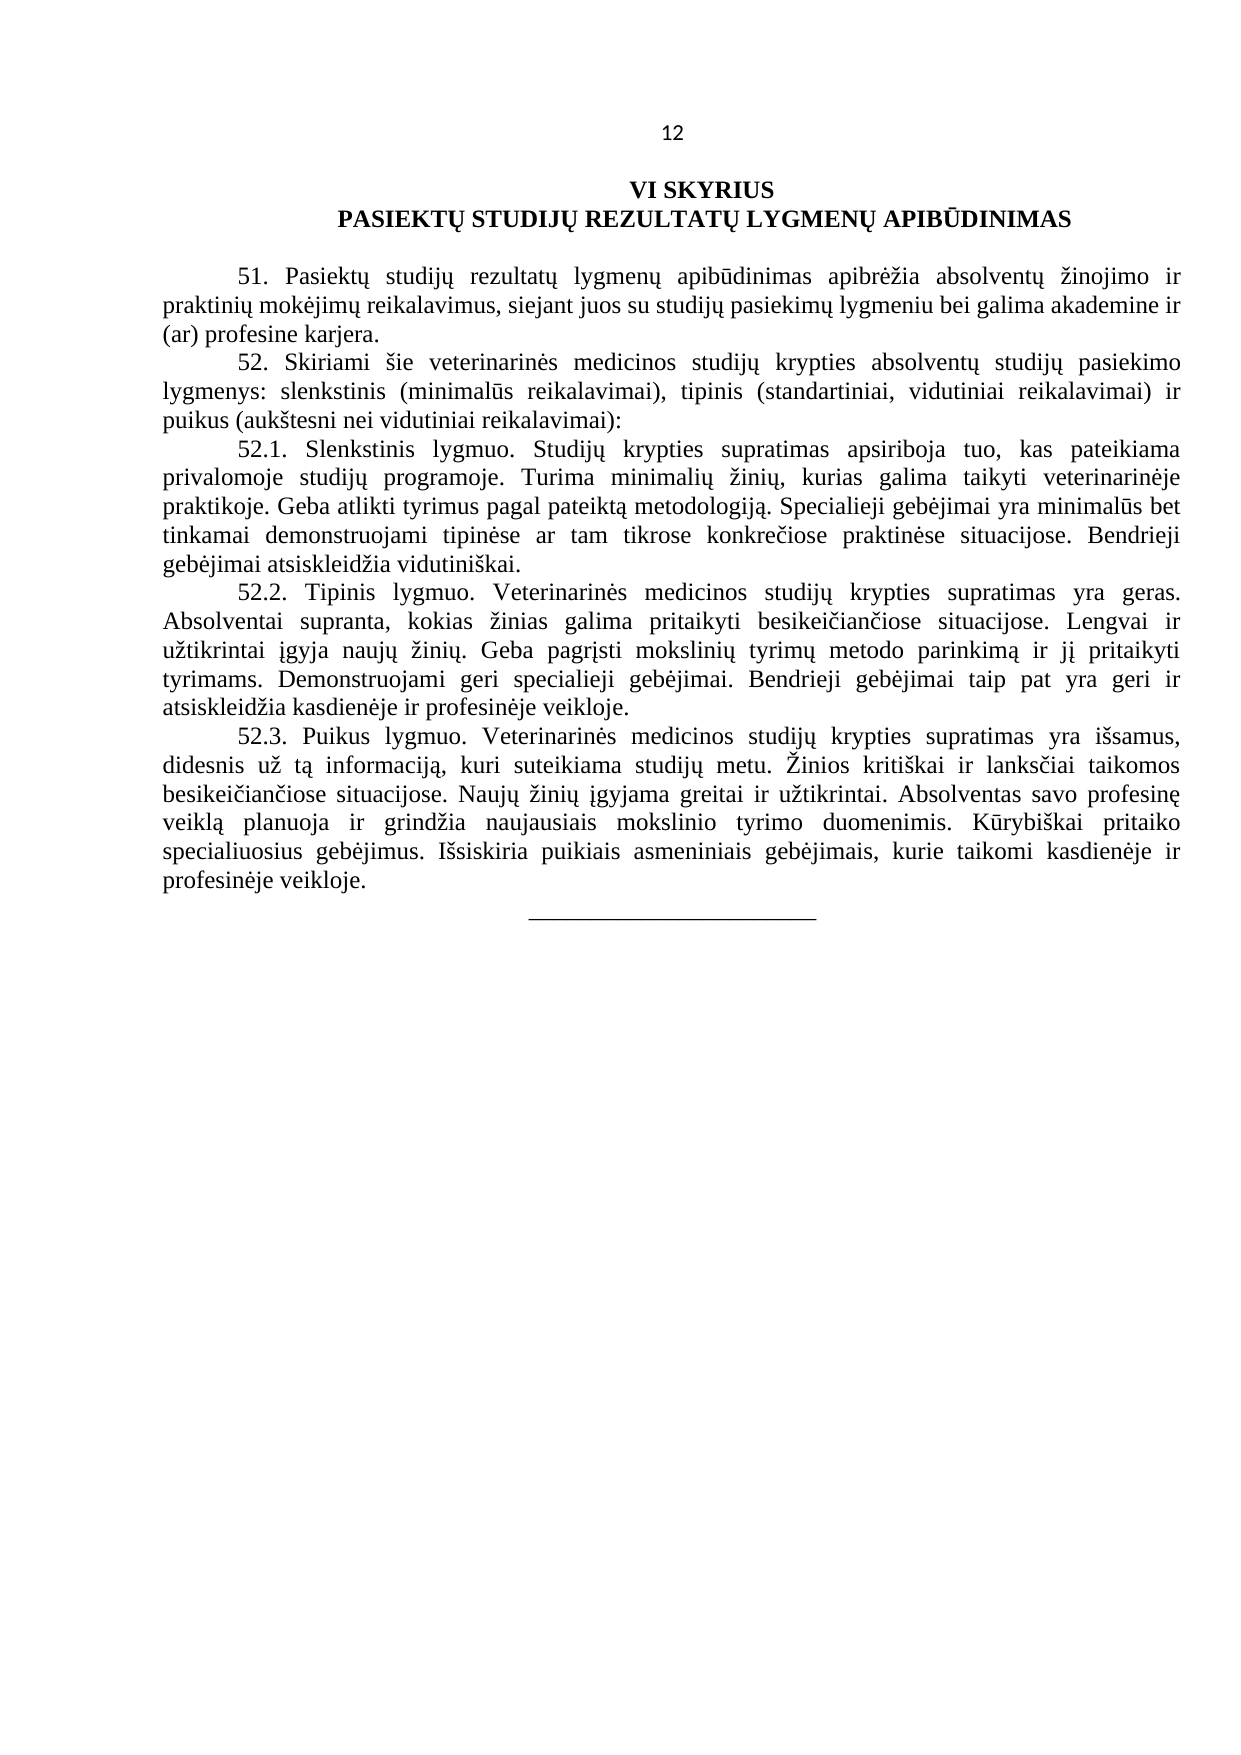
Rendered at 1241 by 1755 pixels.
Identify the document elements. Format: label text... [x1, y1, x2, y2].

text 52.1. Slenkstinis lygmuo. Studijų krypties supratimas apsiriboja tuo, kas pateikiama privalomoje studijų programoje. Turima minimalių žinių, kurias galima taikyti veterinarinėje praktikoje. Geba atlikti tyrimus pagal pateiktą metodologiją. Specialieji gebėjimai yra minimalūs bet tinkamai demonstruojami tipinėse ar tam tikrose konkrečiose praktinėse situacijose. Bendrieji gebėjimai atsiskleidžia vidutiniškai. [162, 434, 1182, 577]
text 51. Pasiektų studijų rezultatų lygmenų apibūdinimas apibrėžia absolventų žinojimo ir praktinių mokėjimų reikalavimus, siejant juos su studijų pasiekimų lygmeniu bei galima akademine ir (ar) profesine karjera. [162, 261, 1182, 347]
text 52.3. Puikus lygmuo. Veterinarinės medicinos studijų krypties supratimas yra išsamus, didesnis už tą informaciją, kuri suteikiama studijų metu. Žinios kritiškai ir lanksčiai taikomos besikeičiančiose situacijose. Naujų žinių įgyjama greitai ir užtikrintai. Absolventas savo profesinę veiklą planuoja ir grindžia naujausiais mokslinio tyrimo duomenimis. Kūrybiškai pritaiko specialiuosius gebėjimus. Išsiskiria puikiais asmeniniais gebėjimais, kurie taikomi kasdienėje ir profesinėje veikloje. [162, 721, 1182, 894]
text PASIEKTŲ STUDIJŲ REZULTATŲ LYGMENŲ APIBŪDINIMAS [162, 204, 1182, 232]
text 52. Skiriami šie veterinarinės medicinos studijų krypties absolventų studijų pasiekimo lygmenys: slenkstinis (minimalūs reikalavimai), tipinis (standartiniai, vidutiniai reikalavimai) ir puikus (aukštesni nei vidutiniai reikalavimai): [162, 347, 1182, 434]
text VI SKYRIUS [162, 175, 1182, 204]
text 52.2. Tipinis lygmuo. Veterinarinės medicinos studijų krypties supratimas yra geras. Absolventai supranta, kokias žinias galima pritaikyti besikeičiančiose situacijose. Lengvai ir užtikrintai įgyja naujų žinių. Geba pagrįsti mokslinių tyrimų metodo parinkimą ir jį pritaikyti tyrimams. Demonstruojami geri specialieji gebėjimai. Bendrieji gebėjimai taip pat yra geri ir atsiskleidžia kasdienėje ir profesinėje veikloje. [162, 577, 1182, 721]
text _______________________ [162, 894, 1182, 922]
